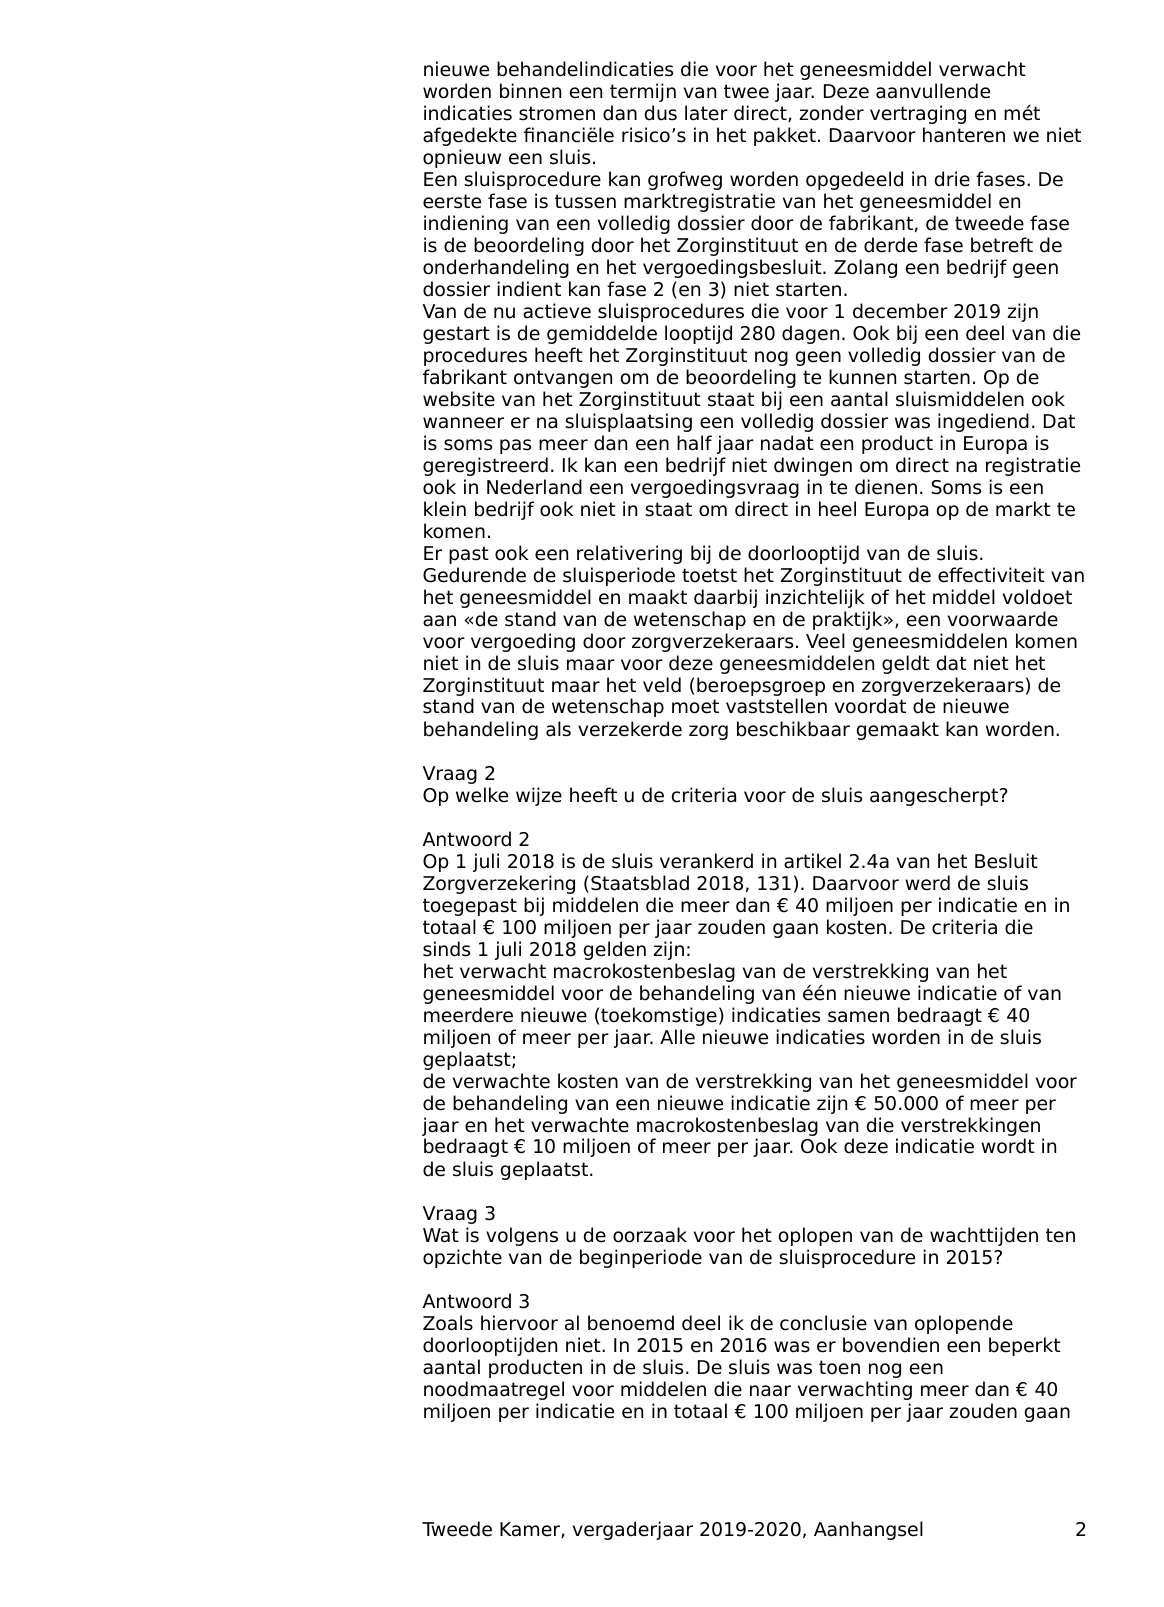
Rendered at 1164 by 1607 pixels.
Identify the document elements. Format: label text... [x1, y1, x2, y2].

text Er past ook een relativering bij de doorlooptijd van de sluis. Gedurende de sluisperiode toetst het Zorginstituut de effectiviteit van het geneesmiddel en maakt daarbij inzichtelijk of het middel voldoet aan «de stand van de wetenschap en de praktijk», een voorwaarde voor vergoeding door zorgverzekeraars. Veel geneesmiddelen komen niet in de sluis maar voor deze geneesmiddelen geldt dat niet het Zorginstituut maar het veld (beroepsgroep en zorgverzekeraars) de stand van de wetenschap moet vaststellen voordat de nieuwe behandeling als verzekerde zorg beschikbaar gemaakt kan worden. [422, 543, 1087, 740]
text Van de nu actieve sluisprocedures die voor 1 december 2019 zijn gestart is de gemiddelde looptijd 280 dagen. Ook bij een deel van die procedures heeft het Zorginstituut nog geen volledig dossier van de fabrikant ontvangen om de beoordeling te kunnen starten. Op de website van het Zorginstituut staat bij een aantal sluismiddelen ook wanneer er na sluisplaatsing een volledig dossier was ingediend. Dat is soms pas meer dan een half jaar nadat een product in Europa is geregistreerd. Ik kan een bedrijf niet dwingen om direct na registratie ook in Nederland een vergoedingsvraag in te dienen. Soms is een klein bedrijf ook niet in staat om direct in heel Europa op de markt te komen. [422, 301, 1087, 543]
text nieuwe behandelindicaties die voor het geneesmiddel verwacht worden binnen een termijn van twee jaar. Deze aanvullende indicaties stromen dan dus later direct, zonder vertraging en mét afgedekte financiële risico’s in het pakket. Daarvoor hanteren we niet opnieuw een sluis. [422, 59, 1087, 169]
text Op welke wijze heeft u de criteria voor de sluis aangescherpt? [422, 784, 1087, 807]
text Op 1 juli 2018 is de sluis verankerd in artikel 2.4a van het Besluit Zorgverzekering (Staatsblad 2018, 131). Daarvoor werd de sluis toegepast bij middelen die meer dan € 40 miljoen per indicatie en in totaal € 100 miljoen per jaar zouden gaan kosten. De criteria die sinds 1 juli 2018 gelden zijn: [422, 851, 1087, 961]
text Zoals hiervoor al benoemd deel ik de conclusie van oplopende doorlooptijden niet. In 2015 en 2016 was er bovendien een beperkt aantal producten in de sluis. De sluis was toen nog een noodmaatregel voor middelen die naar verwachting meer dan € 40 miljoen per indicatie en in totaal € 100 miljoen per jaar zouden gaan [422, 1313, 1087, 1423]
text het verwacht macrokostenbeslag van de verstrekking van het geneesmiddel voor de behandeling van één nieuwe indicatie of van meerdere nieuwe (toekomstige) indicaties samen bedraagt € 40 miljoen of meer per jaar. Alle nieuwe indicaties worden in de sluis geplaatst; [422, 961, 1087, 1071]
text Een sluisprocedure kan grofweg worden opgedeeld in drie fases. De eerste fase is tussen marktregistratie van het geneesmiddel en indiening van een volledig dossier door de fabrikant, de tweede fase is de beoordeling door het Zorginstituut en de derde fase betreft de onderhandeling en het vergoedingsbesluit. Zolang een bedrijf geen dossier indient kan fase 2 (en 3) niet starten. [422, 169, 1087, 301]
text Wat is volgens u de oorzaak voor het oplopen van de wachttijden ten opzichte van de beginperiode van de sluisprocedure in 2015? [422, 1224, 1087, 1268]
text Antwoord 3 [422, 1291, 1087, 1313]
text de verwachte kosten van de verstrekking van het geneesmiddel voor de behandeling van een nieuwe indicatie zijn € 50.000 of meer per jaar en het verwachte macrokostenbeslag van die verstrekkingen bedraagt € 10 miljoen of meer per jaar. Ook deze indicatie wordt in de sluis geplaatst. [422, 1071, 1087, 1180]
text Antwoord 2 [422, 829, 1087, 851]
text Vraag 3 [422, 1203, 1087, 1224]
text Vraag 2 [422, 763, 1087, 784]
